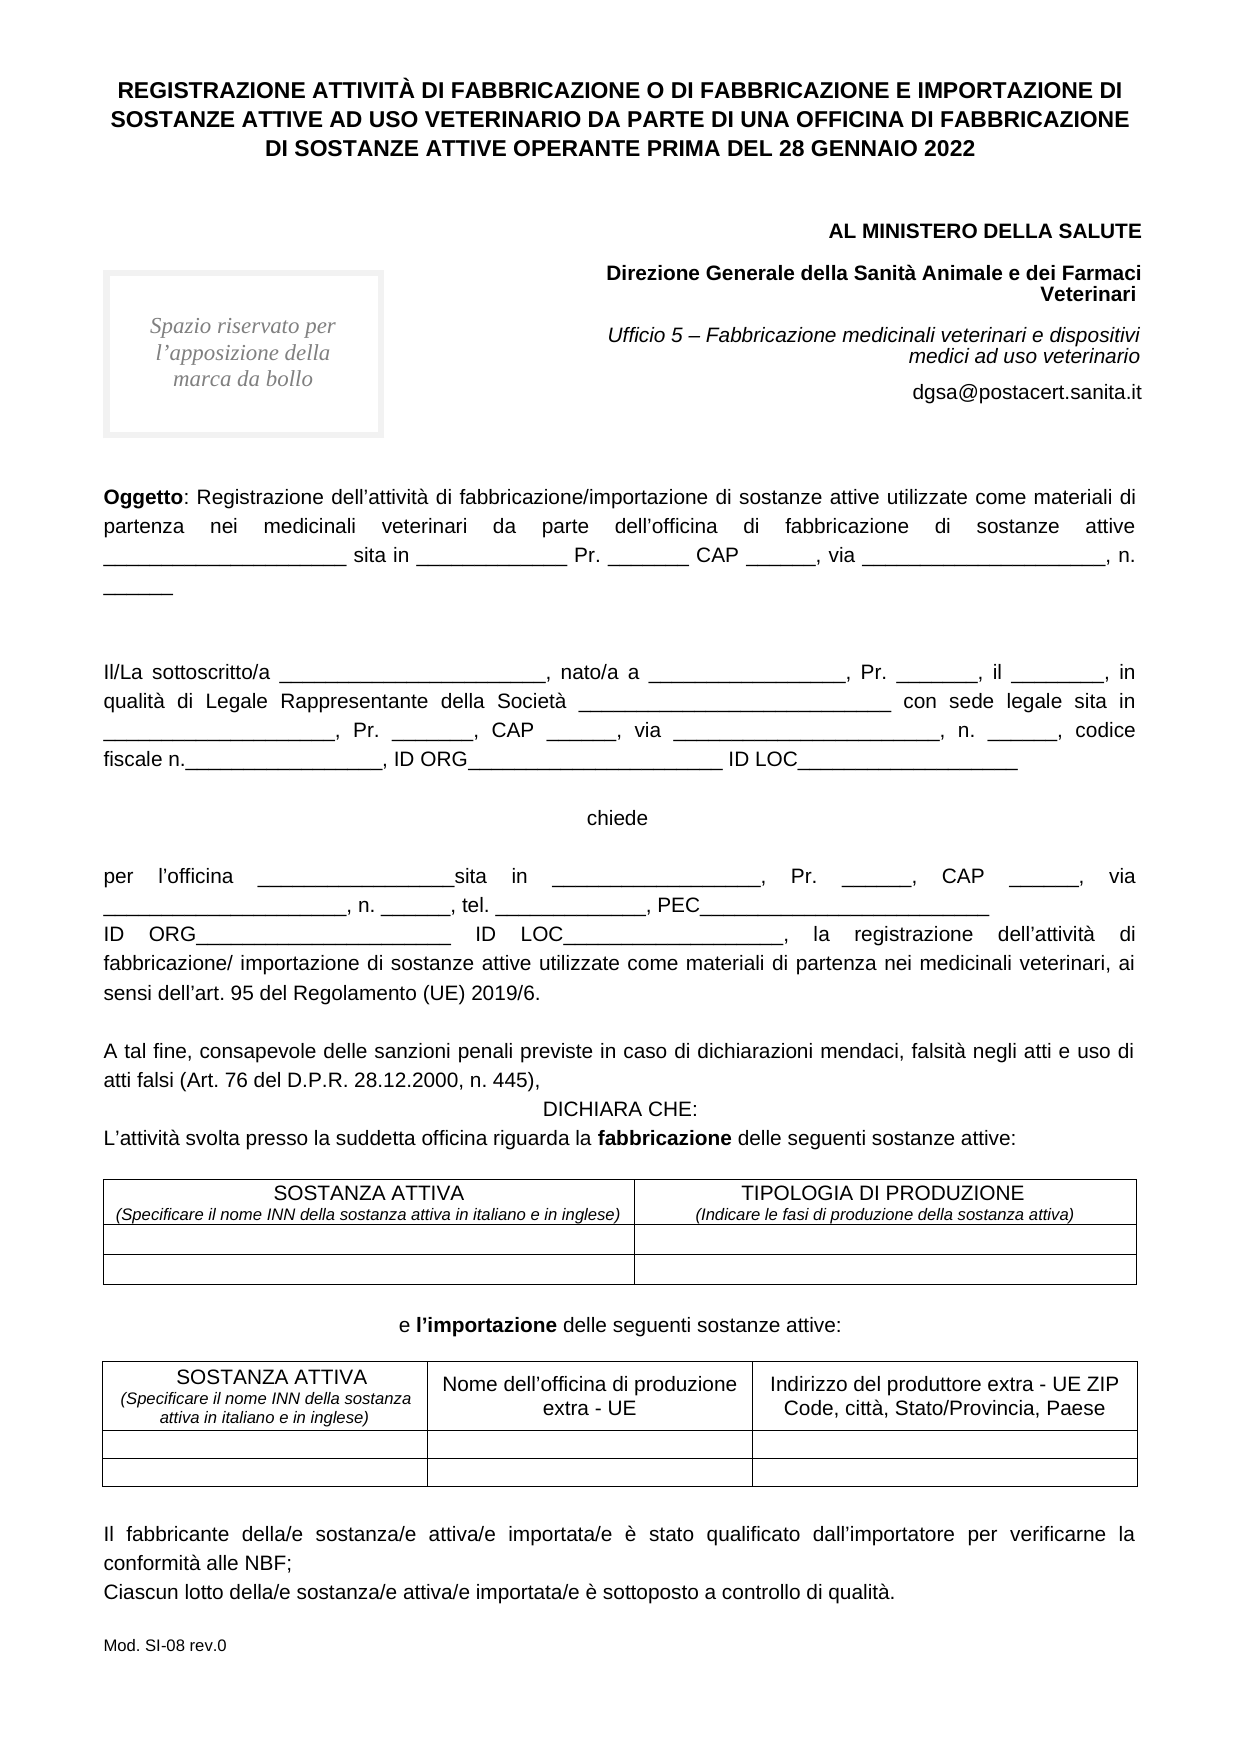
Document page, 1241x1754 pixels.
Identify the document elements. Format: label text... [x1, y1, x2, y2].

table_cell [104, 1225, 634, 1254]
table_cell [635, 1225, 1136, 1254]
table_header SOSTANZA ATTIVA (Specificare il nome INN della sostanza attiva in italiano e in inglese) [103, 1362, 427, 1429]
text Oggetto: Registrazione dell’attività di fabbricazione/importazione di sostanze attive utilizzate come materiali di partenza nei medicinali veterinari da parte dell’officina di fabbricazione di sostanze attive _____________________ sita in _____________ Pr. _______ CAP ______, via _____________________, n. ______ [103, 479, 1137, 596]
table_cell [103, 1431, 427, 1458]
text Il/La sottoscritto/a _______________________, nato/a a _________________, Pr. _______, il ________, in qualità di Legale Rappresentante della Società ___________________________ con sede legale sita in ____________________, Pr. _______, CAP ______, via _______________________, n. ______, codice fiscale n._________________, ID ORG­­­­­­­­­­­­­______________________ ID LOC___________________ [103, 654, 1137, 771]
table_header SOSTANZA ATTIVA (Specificare il nome INN della sostanza attiva in italiano e in inglese) [104, 1180, 634, 1223]
text ID ORG­­­­­­­­­­­­______________________ ID LOC___________________, la registrazione dell’attività di fabbricazione/ importazione di sostanze attive utilizzate come materiali di partenza nei medicinali veterinari, ai sensi dell’art. 95 del Regolamento (UE) 2019/6. [103, 917, 1137, 1004]
text e l’importazione delle seguenti sostanze attive: [103, 1313, 1137, 1337]
table_header Indirizzo del produttore extra - UE ZIP Code, città, Stato/Provincia, Paese [753, 1362, 1137, 1429]
table_cell [753, 1459, 1137, 1486]
text Direzione Generale della Sanità Animale e dei Farmaci Veterinari [580, 263, 1142, 305]
text DICHIARA CHE: [103, 1092, 1137, 1121]
table_cell [635, 1255, 1136, 1284]
text per l’officina _________________sita in __________________, Pr. ______, CAP ______, via _____________________, n. ______, tel. _____________, PEC_________________________ [103, 858, 1137, 917]
text Ufficio 5 – Fabbricazione medicinali veterinari e dispositivi medici ad uso veterinario [580, 326, 1142, 368]
table_cell [753, 1431, 1137, 1458]
table_header TIPOLOGIA DI PRODUZIONE (Indicare le fasi di produzione della sostanza attiva) [635, 1180, 1136, 1223]
text chiede [103, 800, 1137, 829]
table_header Nome dell’officina di produzione extra - UE [428, 1362, 752, 1429]
table_cell [103, 1459, 427, 1486]
table_cell [428, 1431, 752, 1458]
text AL MINISTERO DELLA SALUTE [580, 222, 1142, 243]
text Registrazione attività di fabbricazione o di fabbricazione e importazione di sostanze attive ad uso veterinario da parte di una OFFICINA DI FABBRICAZIONE DI SOSTANZE ATTIVE OPERANTE PRIMA DEL 28 gennaio 2022 [103, 74, 1137, 161]
text Il fabbricante della/e sostanza/e attiva/e importata/e è stato qualificato dall’importatore per verificarne la conformità alle NBF; [103, 1516, 1137, 1574]
text Ciascun lotto della/e sostanza/e attiva/e importata/e è sottoposto a controllo di qualità. [103, 1574, 1137, 1604]
table_cell [104, 1255, 634, 1284]
text A tal fine, consapevole delle sanzioni penali previste in caso di dichiarazioni mendaci, falsità negli atti e uso di atti falsi (Art. 76 del D.P.R. 28.12.2000, n. 445), [103, 1033, 1137, 1092]
text dgsa@postacert.sanita.it [580, 380, 1142, 404]
text L’attività svolta presso la suddetta officina riguarda la fabbricazione delle seguenti sostanze attive: [103, 1121, 1137, 1150]
text Spazio riservato per l’apposizione della marca da bollo [124, 312, 363, 391]
table_cell [428, 1459, 752, 1486]
